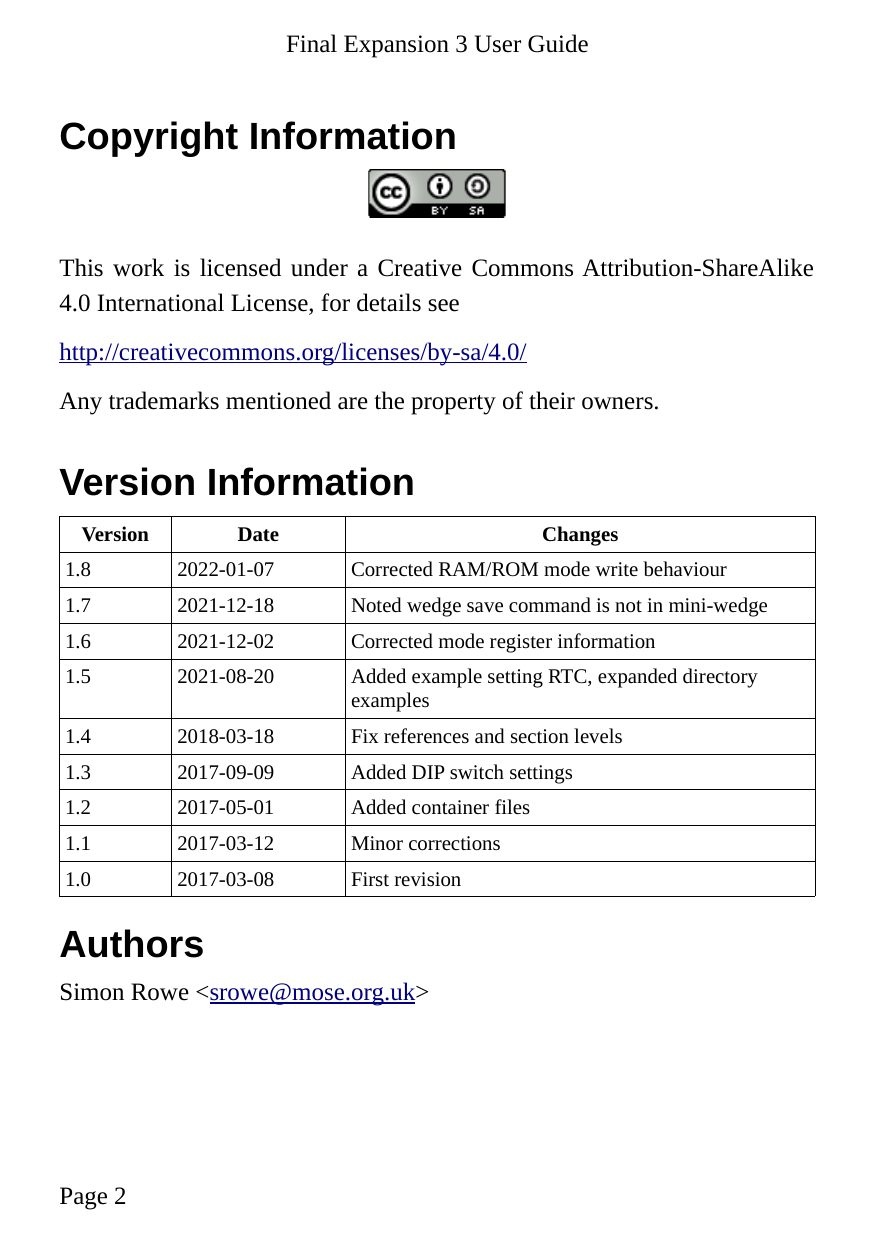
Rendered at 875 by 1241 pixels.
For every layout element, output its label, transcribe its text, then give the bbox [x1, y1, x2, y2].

subtitle Version Information [59, 460, 815, 503]
table_cell 2017-03-08 [172, 862, 345, 896]
table_cell Corrected RAM/ROM mode write behaviour [346, 553, 815, 587]
table_cell 1.6 [60, 624, 171, 658]
table_cell 1.7 [60, 588, 171, 623]
table_cell 1.8 [60, 553, 171, 587]
text Any trademarks mentioned are the property of their owners. [59, 386, 815, 414]
table_cell 2018-03-18 [172, 719, 345, 754]
table_cell 2021-12-18 [172, 588, 345, 623]
table_cell 1.3 [60, 755, 171, 789]
table_cell Minor corrections [346, 826, 815, 861]
table_header Date [172, 517, 345, 552]
table_cell 2021-12-02 [172, 624, 345, 658]
table_cell 1.0 [60, 862, 171, 896]
table_cell Added container files [346, 790, 815, 825]
table_cell Noted wedge save command is not in mini-wedge [346, 588, 815, 623]
table_cell 1.1 [60, 826, 171, 861]
table_cell 2022-01-07 [172, 553, 345, 587]
subtitle Copyright Information [59, 113, 815, 157]
table_cell First revision [346, 862, 815, 896]
table_cell 1.5 [60, 660, 171, 718]
table_cell 1.4 [60, 719, 171, 754]
table_cell 2021-08-20 [172, 660, 345, 718]
table_cell Corrected mode register information [346, 624, 815, 658]
table_header Version [60, 517, 171, 552]
table_cell Added DIP switch settings [346, 755, 815, 789]
subtitle Authors [59, 921, 815, 965]
table_cell Added example setting RTC, expanded directory examples [346, 660, 815, 718]
table_cell 1.2 [60, 790, 171, 825]
table_header Changes [346, 517, 815, 552]
text Simon Rowe <srowe@mose.org.uk> [59, 977, 815, 1006]
table_cell Fix references and section levels [346, 719, 815, 754]
table_cell 2017-09-09 [172, 755, 345, 789]
text This work is licensed under a Creative Commons Attribution-ShareAlike 4.0 International License, for details see [59, 219, 815, 316]
table_cell 2017-05-01 [172, 790, 345, 825]
table_cell 2017-03-12 [172, 826, 345, 861]
picture [368, 169, 506, 218]
text http://creativecommons.org/licenses/by-sa/4.0/ [59, 337, 815, 365]
